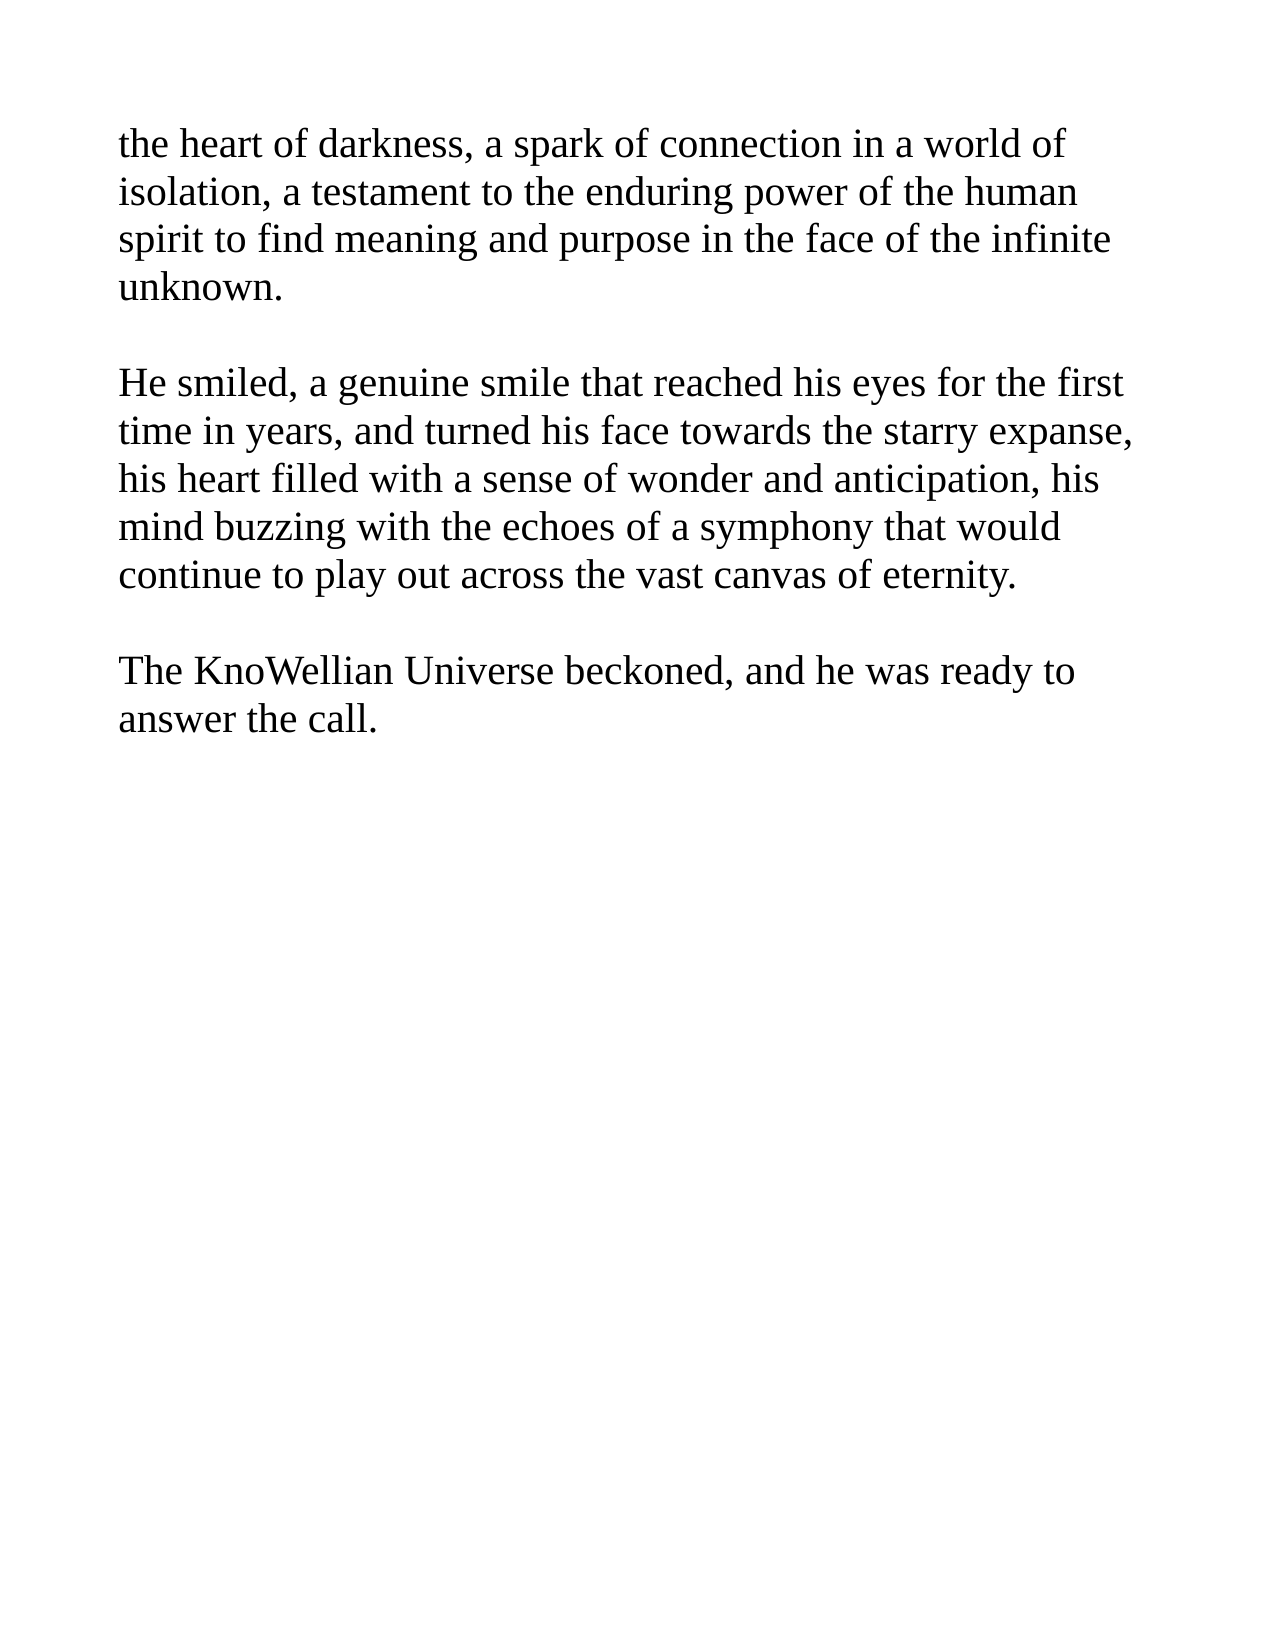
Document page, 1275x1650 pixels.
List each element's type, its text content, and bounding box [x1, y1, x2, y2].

text He smiled, a genuine smile that reached his eyes for the first time in years, and turned his face towards the starry expanse, his heart filled with a sense of wonder and anticipation, his mind buzzing with the echoes of a symphony that would continue to play out across the vast canvas of eternity. [118, 358, 1157, 597]
text The KnoWellian Universe beckoned, and he was ready to answer the call. [118, 645, 1157, 741]
text the heart of darkness, a spark of connection in a world of isolation, a testament to the enduring power of the human spirit to find meaning and purpose in the face of the infinite unknown. [118, 118, 1157, 310]
